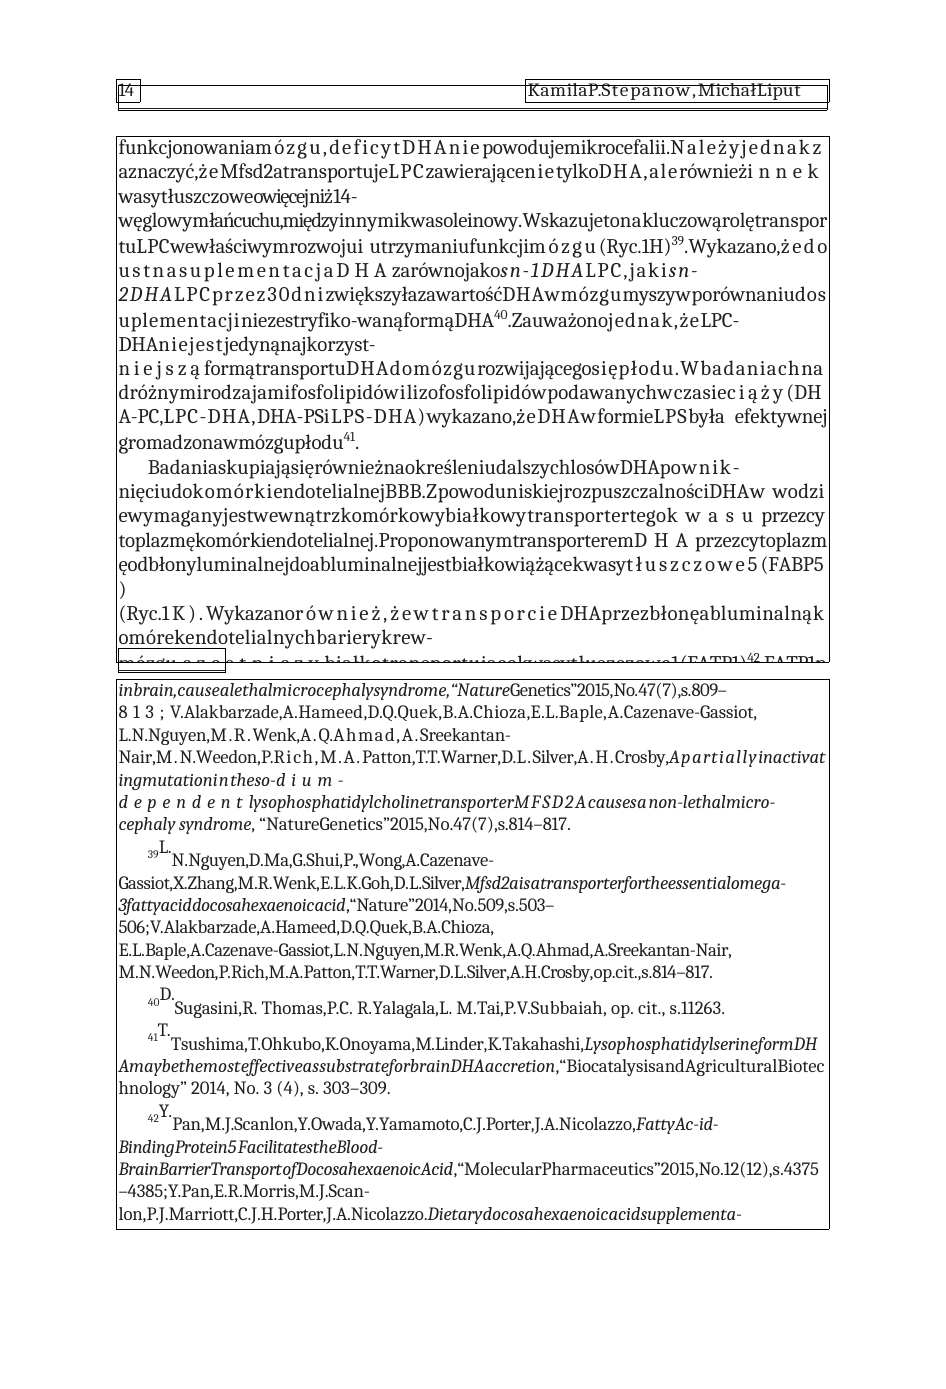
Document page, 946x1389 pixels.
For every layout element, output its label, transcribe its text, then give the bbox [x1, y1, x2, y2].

text 42Y.Pan,M.J.Scanlon,Y.Owada,Y.Yamamoto,C.J.Porter,J.A.Nicolazzo,FattyAc-id-BindingProtein5FacilitatestheBlood-BrainBarrierTransportofDocosahexaenoicAcid,“MolecularPharmaceutics”2015,No.12(12),s.4375–4385;Y.Pan,E.R.Morris,M.J.Scan-lon,P.J.Marriott,C.J.H.Porter,J.A.Nicolazzo.Dietarydocosahexaenoicacidsupplementa-tionenhances expressionoffattyacid-bindingprotein5atthe blood-brainbarrierandbraindocosahexaenoicacidlevels,“JournalofNeurochemistry”2018,No.146(2),s.186–197; [118, 1100, 827, 1229]
text BadaniaskupiająsięrównieżnaokreśleniudalszychlosówDHApownik-nięciudokomórkiendotelialnejBBB.ZpowoduniskiejrozpuszczalnościDHAwwodziewymaganyjestwewnątrzkomórkowybiałkowytransportertegokwasuprzezcytoplazmękomórkiendotelialnej.ProponowanymtransporteremDHAprzezcytoplazmęodbłonyluminalnejdoabluminalnejjestbiałkowiążącekwasytłuszczowe5(FABP5)(Ryc.1K).Wykazanorównież,żewtransporcieDHAprzezbłonęabluminalnąkomórekendotelialnychbarierykrew-mózguczestniczybiałkotransportującekwasytłuszczowe1(FATP1)42.FATP1posia-darównieżaktywnośćsyntetazyacylo-CoA,dziękiktórejmożeprzekształcać [118, 455, 827, 662]
text 40D.Sugasini,R. Thomas,P.C. R.Yalagala,L. M.Tai,P.V.Subbaiah, op. cit., s.11263. [148, 984, 829, 1019]
text funkcjonowaniamózgu,deficytDHAniepowodujemikrocefalii.Należyjednakzaznaczyć,żeMfsd2atransportujeLPCzawierającenietylkoDHA,alerównieżinnekwasytłuszczoweowięcejniż14-węglowymłańcuchu,międzyinnymikwasoleinowy.WskazujetonakluczowąrolętransportuLPCwewłaściwymrozwojuiutrzymaniufunkcjimózgu(Ryc.1H)39.Wykazano,żedoustnasuplementacjaDHAzarównojakosn-1DHALPC,jakisn-2DHALPCprzez30dnizwiększyłazawartośćDHAwmózgumyszywporównaniudosuplementacjiniezestryfiko-wanąformąDHA40.Zauważonojednak,żeLPC-DHAniejestjedynąnajkorzyst-niejsząformątransportuDHAdomózgurozwijającegosiępłodu.Wbadaniachnadróżnymirodzajamifosfolipidówilizofosfolipidówpodawanychwczasieciąży(DHA-PC,LPC-DHA,DHA-PSiLPS-DHA)wykazano,żeDHAwformieLPSbyła efektywnej gromadzonawmózgupłodu41. [118, 137, 827, 455]
text KamilaP.Stepanow,MichałLiput [527, 80, 829, 101]
text 41T.Tsushima,T.Ohkubo,K.Onoyama,M.Linder,K.Takahashi,LysophosphatidylserineformDHAmaybethemosteffectiveassubstrateforbrainDHAaccretion,“BiocatalysisandAgriculturalBiotechnology” 2014, No. 3 (4), s. 303–309. [118, 1019, 827, 1099]
text [118, 80, 140, 85]
text 14 [119, 86, 140, 101]
text E.L.Baple,A.Cazenave-Gassiot,L.N.Nguyen,M.R.Wenk,A.Q.Ahmad,A.Sreekantan-Nair, [118, 939, 829, 961]
text M.N.Weedon,P.Rich,M.A.Patton,T.T.Warner,D.L.Silver,A.H.Crosby,op.cit.,s.814–817. [118, 962, 829, 983]
text inbrain,causealethalmicrocephalysyndrome,“NatureGenetics”2015,No.47(7),s.809–813;V.Alakbarzade,A.Hameed,D.Q.Quek,B.A.Chioza,E.L.Baple,A.Cazenave-Gassiot, [118, 680, 827, 723]
text L.N.Nguyen,M.R.Wenk,A.Q.Ahmad,A.Sreekantan-Nair,M.N.Weedon,P.Rich,M.A.Patton,T.T.Warner,D.L.Silver,A.H.Crosby,Apartiallyinactivatingmutationintheso-dium-dependentlysophosphatidylcholinetransporterMFSD2Acausesanon-lethalmicro-cephaly syndrome, “NatureGenetics”2015,No.47(7),s.814–817. [118, 724, 827, 835]
text 39L.N.Nguyen,D.Ma,G.Shui,P.,Wong,A.Cazenave-Gassiot,X.Zhang,M.R.Wenk,E.L.K.Goh,D.L.Silver,Mfsd2aisatransporterfortheessentialomega-3fattyaciddocosahexaenoicacid,“Nature”2014,No.509,s.503–506;V.Alakbarzade,A.Hameed,D.Q.Quek,B.A.Chioza, [118, 836, 827, 938]
